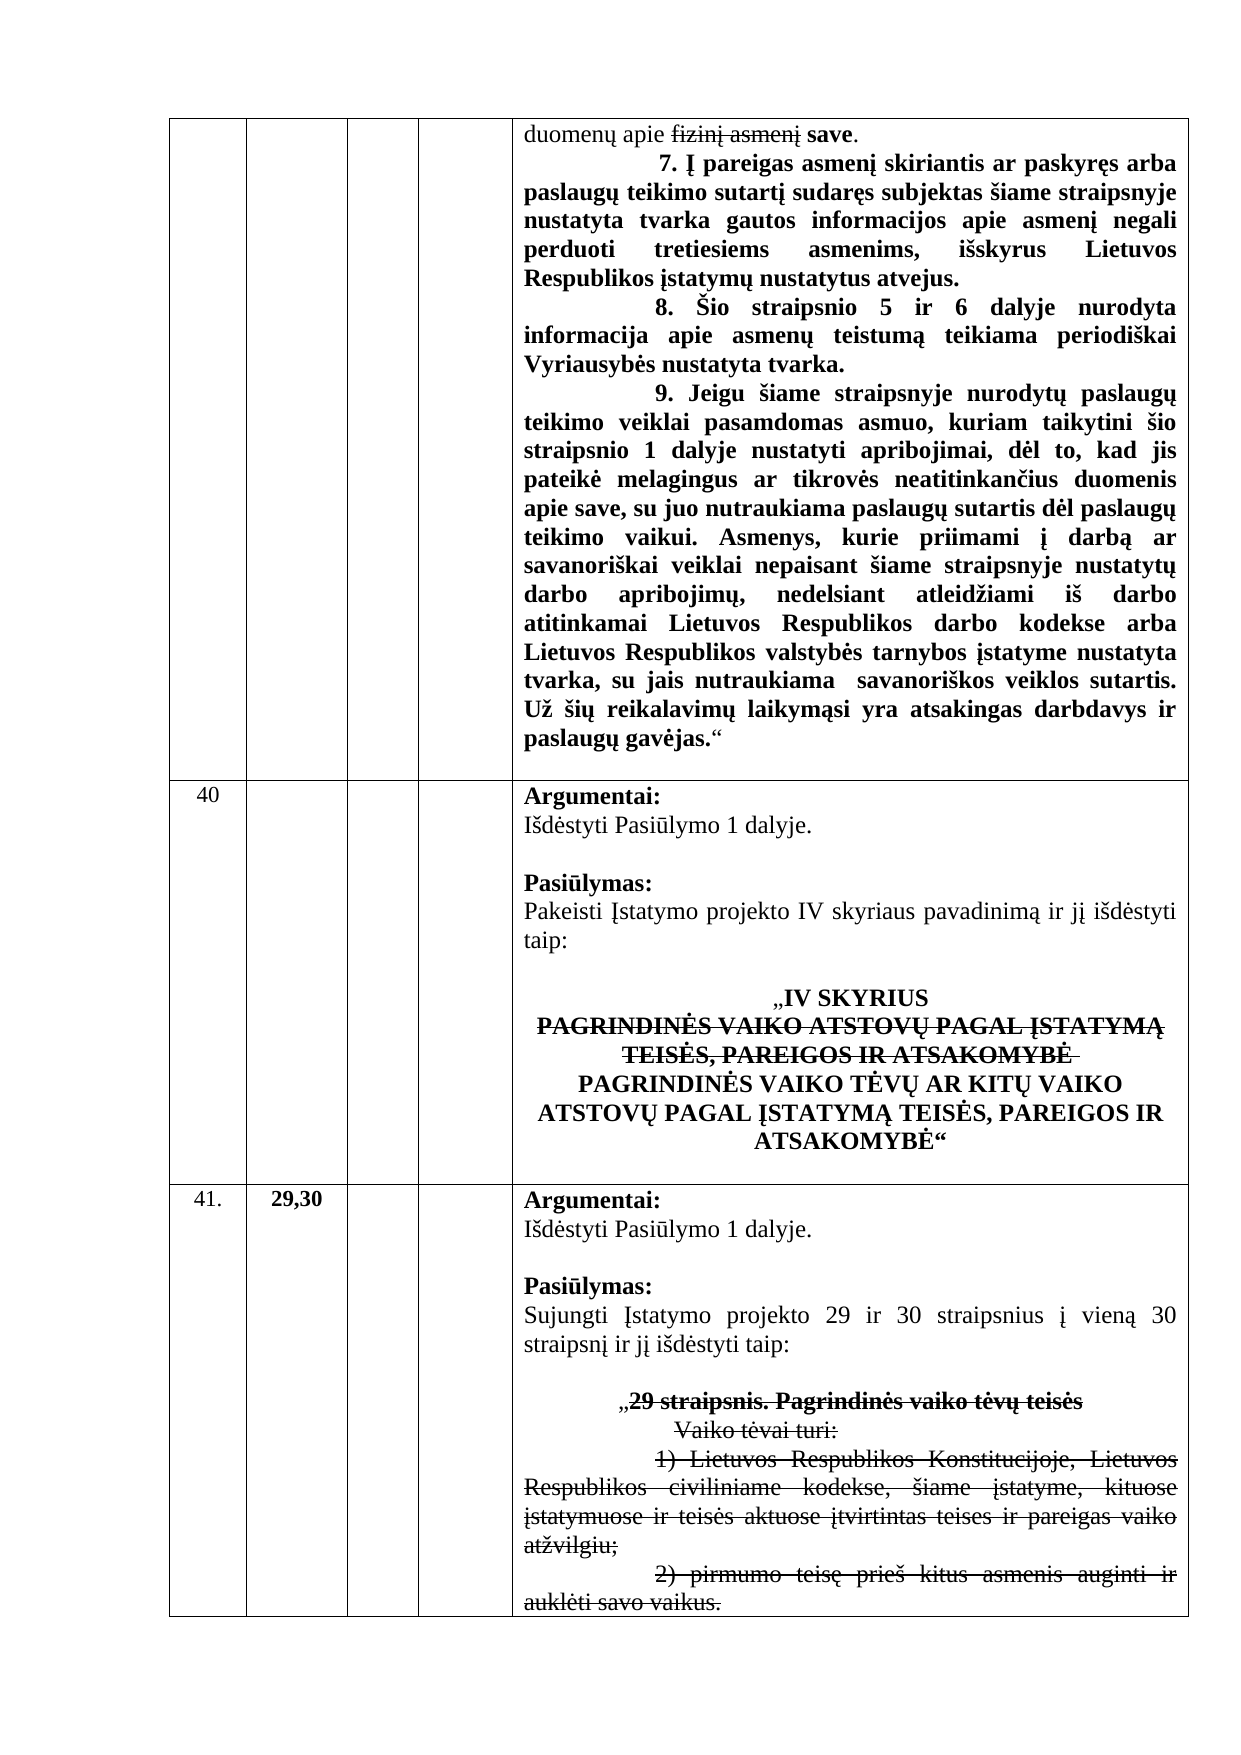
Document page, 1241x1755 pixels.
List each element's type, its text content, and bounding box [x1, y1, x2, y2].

table_cell [419, 119, 512, 780]
table_cell [247, 119, 347, 780]
table_cell duomenų apie fizinį asmenį save. 7. Į pareigas asmenį skiriantis ar paskyręs arba paslaugų teikimo sutartį sudaręs subjektas šiame straipsnyje nustatyta tvarka gautos informacijos apie asmenį negali perduoti tretiesiems asmenims, išskyrus Lietuvos Respublikos įstatymų nustatytus atvejus. 8. Šio straipsnio 5 ir 6 dalyje nurodyta informacija apie asmenų teistumą teikiama periodiškai Vyriausybės nustatyta tvarka. 9. Jeigu šiame straipsnyje nurodytų paslaugų teikimo veiklai pasamdomas asmuo, kuriam taikytini šio straipsnio 1 dalyje nustatyti apribojimai, dėl to, kad jis pateikė melagingus ar tikrovės neatitinkančius duomenis apie save, su juo nutraukiama paslaugų sutartis dėl paslaugų teikimo vaikui. Asmenys, kurie priimami į darbą ar savanoriškai veiklai nepaisant šiame straipsnyje nustatytų darbo apribojimų, nedelsiant atleidžiami iš darbo atitinkamai Lietuvos Respublikos darbo kodekse arba Lietuvos Respublikos valstybės tarnybos įstatyme nustatyta tvarka, su jais nutraukiama savanoriškos veiklos sutartis. Už šių reikalavimų laikymąsi yra atsakingas darbdavys ir paslaugų gavėjas.“ [513, 119, 1188, 780]
table_cell [419, 781, 512, 1184]
table_cell [419, 1185, 512, 1616]
table_cell [348, 781, 418, 1184]
table_cell [247, 781, 347, 1184]
table_cell Argumentai: Išdėstyti Pasiūlymo 1 dalyje. Pasiūlymas: Sujungti Įstatymo projekto 29 ir 30 straipsnius į vieną 30 straipsnį ir jį išdėstyti taip: „29 straipsnis. Pagrindinės vaiko tėvų teisės Vaiko tėvai turi: 1) Lietuvos Respublikos Konstitucijoje, Lietuvos Respublikos civiliniame kodekse, šiame įstatyme, kituose įstatymuose ir teisės aktuose įtvirtintas teises ir pareigas vaiko atžvilgiu; 2) pirmumo teisę prieš kitus asmenis auginti ir auklėti savo vaikus. [513, 1185, 1188, 1616]
table_cell Argumentai: Išdėstyti Pasiūlymo 1 dalyje. Pasiūlymas: Pakeisti Įstatymo projekto IV skyriaus pavadinimą ir jį išdėstyti taip: „IV SKYRIUS PAGRINDINĖS VAIKO ATSTOVŲ PAGAL ĮSTATYMĄ TEISĖS, PAREIGOS IR ATSAKOMYBĖ PAGRINDINĖS VAIKO TĖVŲ AR KITŲ VAIKO ATSTOVŲ PAGAL ĮSTATYMĄ TEISĖS, PAREIGOS IR ATSAKOMYBĖ“ [513, 781, 1188, 1184]
table_cell [170, 119, 246, 780]
table_cell [348, 119, 418, 780]
table_cell 29,30 [247, 1185, 347, 1616]
table_cell [348, 1185, 418, 1616]
table_cell 41. [170, 1185, 246, 1616]
table_cell 40 [170, 781, 246, 1184]
